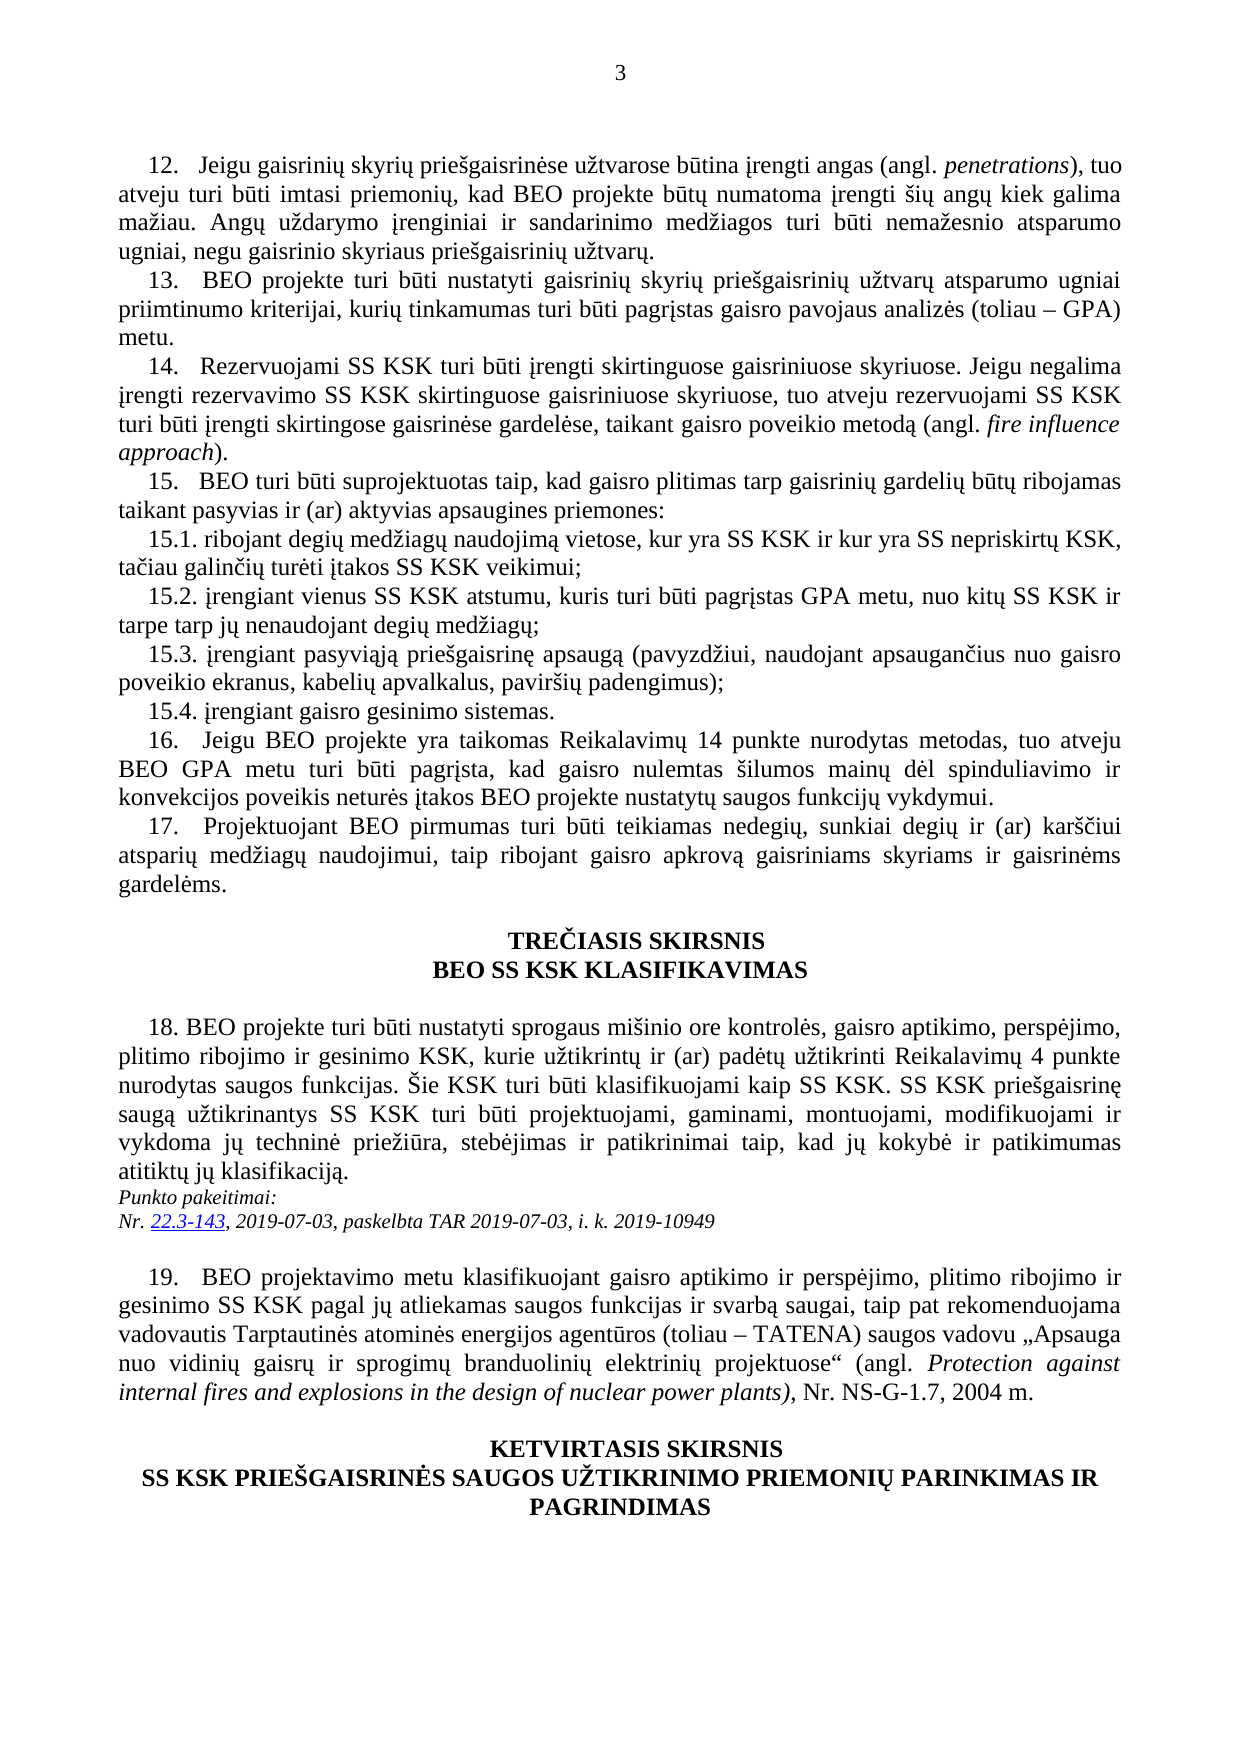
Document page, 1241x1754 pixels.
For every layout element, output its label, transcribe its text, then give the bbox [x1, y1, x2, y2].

text 14. Rezervuojami SS KSK turi būti įrengti skirtinguose gaisriniuose skyriuose. Jeigu negalima įrengti rezervavimo SS KSK skirtinguose gaisriniuose skyriuose, tuo atveju rezervuojami SS KSK turi būti įrengti skirtingose gaisrinėse gardelėse, taikant gaisro poveikio metodą (angl. fire influence approach). [118, 351, 1122, 466]
text Punkto pakeitimai: [118, 1185, 1122, 1209]
text 19. BEO projektavimo metu klasifikuojant gaisro aptikimo ir perspėjimo, plitimo ribojimo ir gesinimo SS KSK pagal jų atliekamas saugos funkcijas ir svarbą saugai, taip pat rekomenduojama vadovautis Tarptautinės atominės energijos agentūros (toliau – TATENA) saugos vadovu „Apsauga nuo vidinių gaisrų ir sprogimų branduolinių elektrinių projektuose“ (angl. Protection against internal fires and explosions in the design of nuclear power plants), Nr. NS-G-1.7, 2004 m. [118, 1262, 1122, 1406]
text 15.1. ribojant degių medžiagų naudojimą vietose, kur yra SS KSK ir kur yra SS nepriskirtų KSK, tačiau galinčių turėti įtakos SS KSK veikimui; [118, 524, 1122, 581]
text 15. BEO turi būti suprojektuotas taip, kad gaisro plitimas tarp gaisrinių gardelių būtų ribojamas taikant pasyvias ir (ar) aktyvias apsaugines priemones: [118, 466, 1122, 524]
text TREČIASIS SKIRSNIS BEO SS KSK KLASIFIKAVIMAS [118, 926, 1122, 984]
text 15.4. įrengiant gaisro gesinimo sistemas. [118, 696, 1122, 725]
text 12. Jeigu gaisrinių skyrių priešgaisrinėse užtvarose būtina įrengti angas (angl. penetrations), tuo atveju turi būti imtasi priemonių, kad BEO projekte būtų numatoma įrengti šių angų kiek galima mažiau. Angų uždarymo įrenginiai ir sandarinimo medžiagos turi būti nemažesnio atsparumo ugniai, negu gaisrinio skyriaus priešgaisrinių užtvarų. [118, 150, 1122, 265]
text KETVIRTASIS SKIRSNIS SS KSK PRIEŠGAISRINĖS SAUGOS UŽTIKRINIMO PRIEMONIŲ PARINKIMAS IR PAGRINDIMAS [118, 1434, 1122, 1521]
text 15.2. įrengiant vienus SS KSK atstumu, kuris turi būti pagrįstas GPA metu, nuo kitų SS KSK ir tarpe tarp jų nenaudojant degių medžiagų; [118, 581, 1122, 639]
text 15.3. įrengiant pasyviąją priešgaisrinę apsaugą (pavyzdžiui, naudojant apsaugančius nuo gaisro poveikio ekranus, kabelių apvalkalus, paviršių padengimus); [118, 639, 1122, 696]
text Nr. 22.3-143, 2019-07-03, paskelbta TAR 2019-07-03, i. k. 2019-10949 [118, 1209, 1122, 1233]
text 13. BEO projekte turi būti nustatyti gaisrinių skyrių priešgaisrinių užtvarų atsparumo ugniai priimtinumo kriterijai, kurių tinkamumas turi būti pagrįstas gaisro pavojaus analizės (toliau – GPA) metu. [118, 265, 1122, 351]
text 16. Jeigu BEO projekte yra taikomas Reikalavimų 14 punkte nurodytas metodas, tuo atveju BEO GPA metu turi būti pagrįsta, kad gaisro nulemtas šilumos mainų dėl spinduliavimo ir konvekcijos poveikis neturės įtakos BEO projekte nustatytų saugos funkcijų vykdymui. [118, 725, 1122, 811]
text 18. BEO projekte turi būti nustatyti sprogaus mišinio ore kontrolės, gaisro aptikimo, perspėjimo, plitimo ribojimo ir gesinimo KSK, kurie užtikrintų ir (ar) padėtų užtikrinti Reikalavimų 4 punkte nurodytas saugos funkcijas. Šie KSK turi būti klasifikuojami kaip SS KSK. SS KSK priešgaisrinę saugą užtikrinantys SS KSK turi būti projektuojami, gaminami, montuojami, modifikuojami ir vykdoma jų techninė priežiūra, stebėjimas ir patikrinimai taip, kad jų kokybė ir patikimumas atitiktų jų klasifikaciją. [118, 1012, 1122, 1185]
text 17. Projektuojant BEO pirmumas turi būti teikiamas nedegių, sunkiai degių ir (ar) karščiui atsparių medžiagų naudojimui, taip ribojant gaisro apkrovą gaisriniams skyriams ir gaisrinėms gardelėms. [118, 811, 1122, 897]
